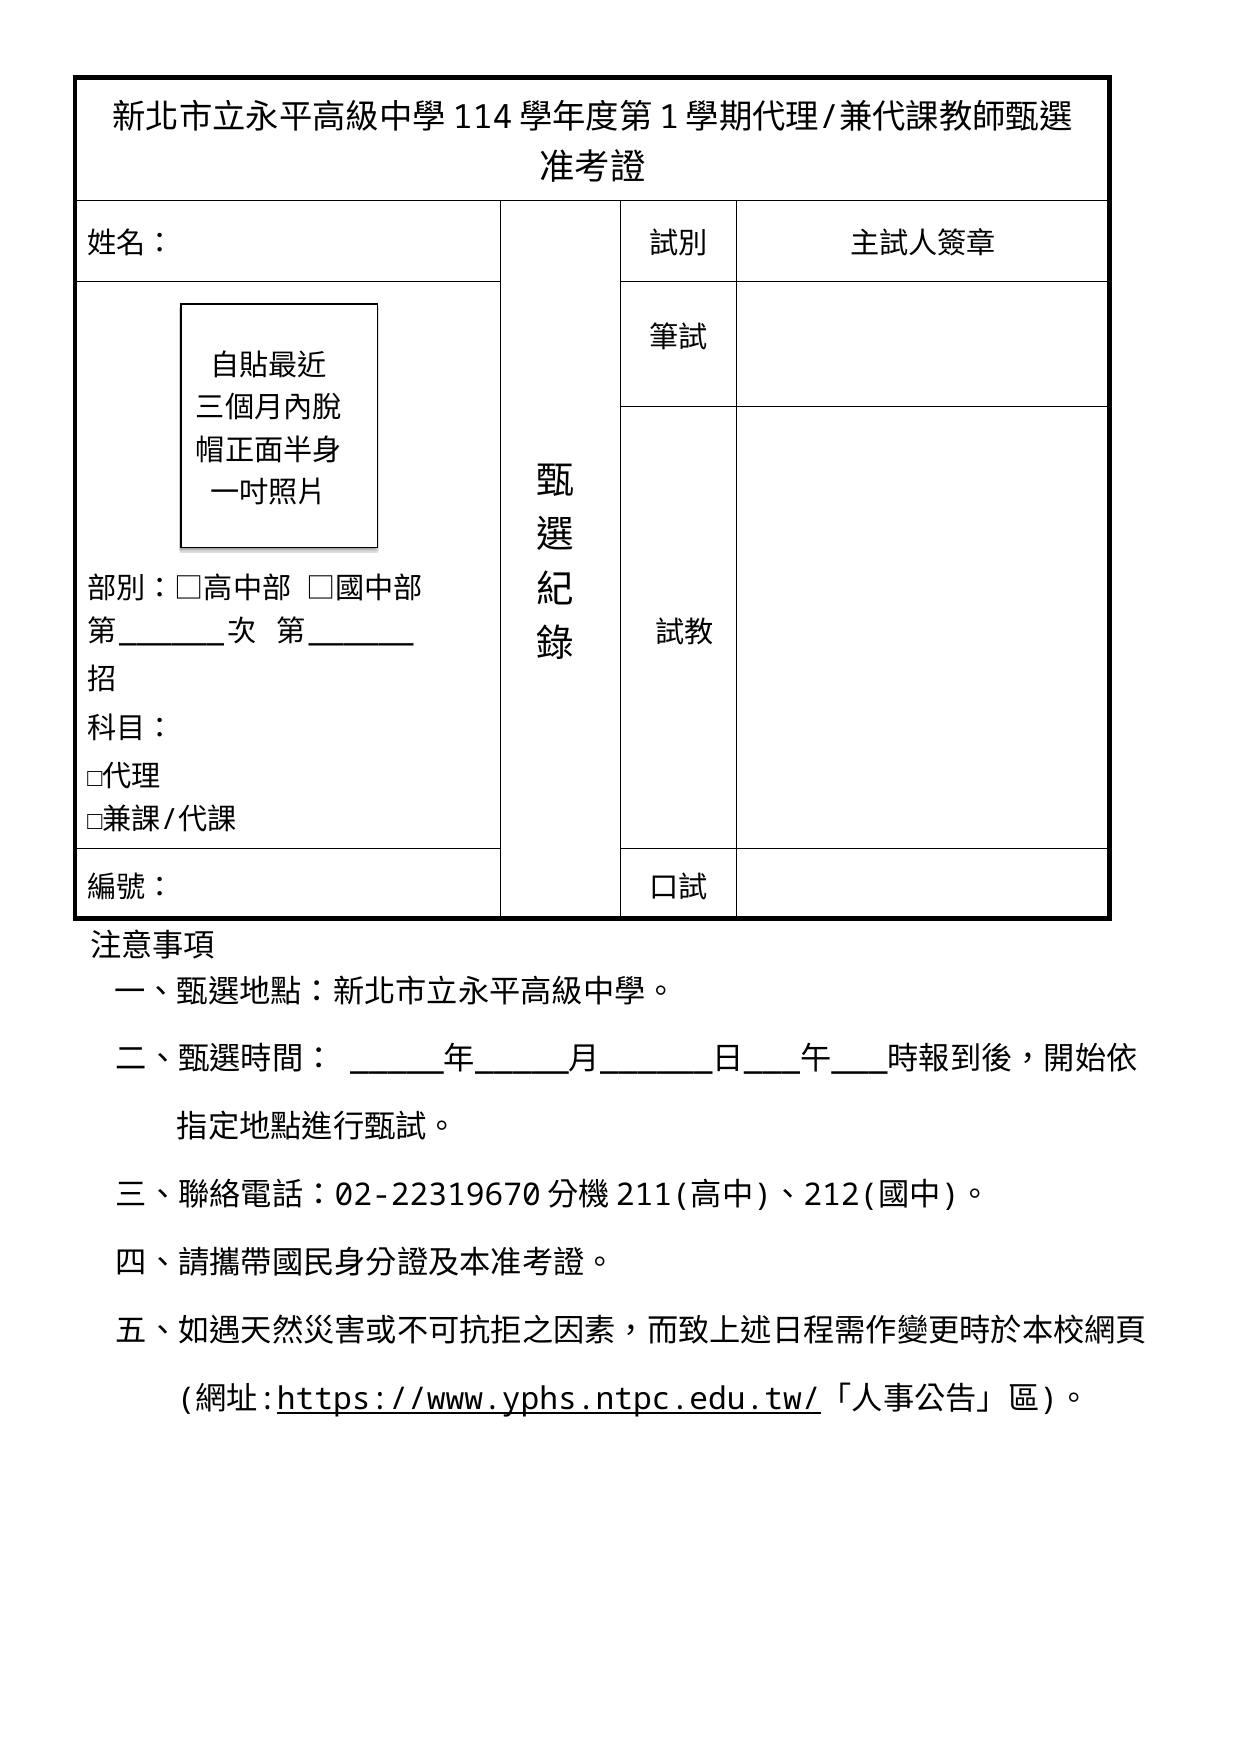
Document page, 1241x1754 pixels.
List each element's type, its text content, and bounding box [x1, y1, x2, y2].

table_cell 試別 [621, 201, 736, 281]
text 二、甄選時間： _____年_____月______日___午___時報到後，開始依指定地點進行甄試。 [116, 1033, 1152, 1147]
table_cell [737, 407, 1107, 848]
table_cell 筆試 [621, 282, 736, 406]
table_cell [737, 282, 1107, 406]
text 注意事項 [90, 921, 1165, 966]
table_cell 試教 [621, 407, 736, 848]
text 四、請攜帶國民身分證及本准考證。 [116, 1237, 1152, 1283]
table_cell 編號： [77, 849, 500, 916]
text 三、聯絡電話：02-22319670分機211(高中)、212(國中)。 [116, 1169, 1152, 1215]
table_cell [737, 849, 1107, 916]
text 一、甄選地點：新北市立永平高級中學。 [114, 966, 1165, 1011]
table_cell 主試人簽章 [737, 201, 1107, 281]
table_cell 姓名： [77, 201, 500, 281]
table_cell 口試 [621, 849, 736, 916]
table_cell 部別：□高中部 □國中部 第______次 第______招 科目： □代理 □兼課/代課 [77, 282, 500, 848]
table_cell 甄 選 紀 錄 [501, 201, 620, 916]
table_header 新北市立永平高級中學114學年度第1學期代理/兼代課教師甄選 准考證 [77, 80, 1107, 200]
text 五、如遇天然災害或不可抗拒之因素，而致上述日程需作變更時於本校網頁(網址:https://www.yphs.ntpc.edu.tw/「人事公告」區)。 [116, 1305, 1152, 1418]
